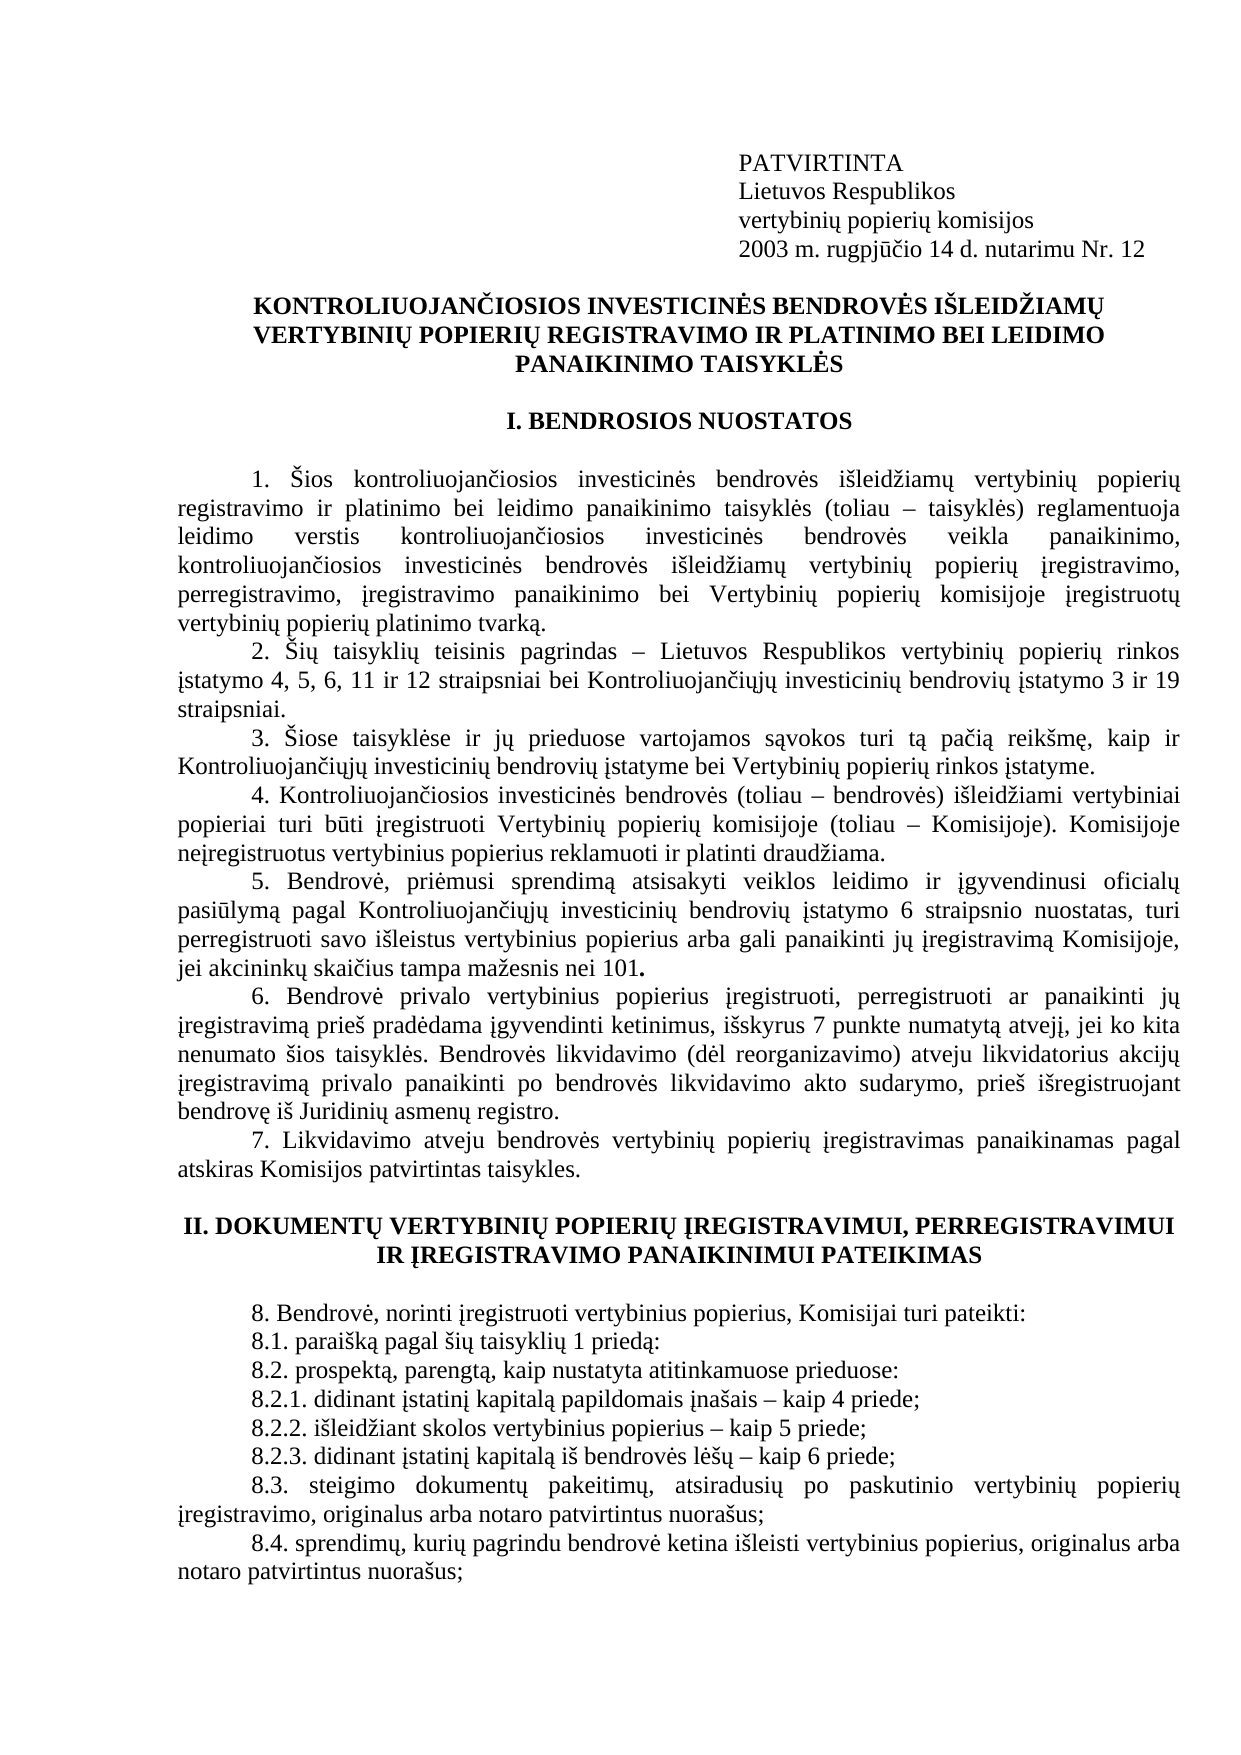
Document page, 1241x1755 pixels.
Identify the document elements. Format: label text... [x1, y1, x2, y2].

text II. DOKUMENTŲ VERTYBINIŲ POPIERIŲ ĮREGISTRAVIMUI, PERREGISTRAVIMUI IR ĮREGISTRAVIMO PANAIKINIMUI PATEIKIMAS [177, 1211, 1181, 1269]
text 5. Bendrovė, priėmusi sprendimą atsisakyti veiklos leidimo ir įgyvendinusi oficialų pasiūlymą pagal Kontroliuojančiųjų investicinių bendrovių įstatymo 6 straipsnio nuostatas, turi perregistruoti savo išleistus vertybinius popierius arba gali panaikinti jų įregistravimą Komisijoje, jei akcininkų skaičius tampa mažesnis nei 101. [177, 866, 1181, 981]
text 8.2.2. išleidžiant skolos vertybinius popierius – kaip 5 priede; [177, 1413, 1181, 1441]
text 8. Bendrovė, norinti įregistruoti vertybinius popierius, Komisijai turi pateikti: [177, 1298, 1181, 1326]
text KONTROLIUOJANČIOSIOS INVESTICINĖS BENDROVĖS IŠLEIDŽIAMŲ VERTYBINIŲ POPIERIŲ REGISTRAVIMO IR PLATINIMO BEI LEIDIMO PANAIKINIMO TAISYKLĖS [177, 291, 1181, 378]
text 8.3. steigimo dokumentų pakeitimų, atsiradusių po paskutinio vertybinių popierių įregistravimo, originalus arba notaro patvirtintus nuorašus; [177, 1470, 1181, 1528]
text 6. Bendrovė privalo vertybinius popierius įregistruoti, perregistruoti ar panaikinti jų įregistravimą prieš pradėdama įgyvendinti ketinimus, išskyrus 7 punkte numatytą atvejį, jei ko kita nenumato šios taisyklės. Bendrovės likvidavimo (dėl reorganizavimo) atveju likvidatorius akcijų įregistravimą privalo panaikinti po bendrovės likvidavimo akto sudarymo, prieš išregistruojant bendrovę iš Juridinių asmenų registro. [177, 981, 1181, 1125]
text 3. Šiose taisyklėse ir jų prieduose vartojamos sąvokos turi tą pačią reikšmę, kaip ir Kontroliuojančiųjų investicinių bendrovių įstatyme bei Vertybinių popierių rinkos įstatyme. [177, 723, 1181, 780]
text 8.2.3. didinant įstatinį kapitalą iš bendrovės lėšų – kaip 6 priede; [177, 1441, 1181, 1470]
text 4. Kontroliuojančiosios investicinės bendrovės (toliau – bendrovės) išleidžiami vertybiniai popieriai turi būti įregistruoti Vertybinių popierių komisijoje (toliau – Komisijoje). Komisijoje neįregistruotus vertybinius popierius reklamuoti ir platinti draudžiama. [177, 780, 1181, 866]
text 1. Šios kontroliuojančiosios investicinės bendrovės išleidžiamų vertybinių popierių registravimo ir platinimo bei leidimo panaikinimo taisyklės (toliau – taisyklės) reglamentuoja leidimo verstis kontroliuojančiosios investicinės bendrovės veikla panaikinimo, kontroliuojančiosios investicinės bendrovės išleidžiamų vertybinių popierių įregistravimo, perregistravimo, įregistravimo panaikinimo bei Vertybinių popierių komisijoje įregistruotų vertybinių popierių platinimo tvarką. [177, 464, 1181, 636]
text 8.4. sprendimų, kurių pagrindu bendrovė ketina išleisti vertybinius popierius, originalus arba notaro patvirtintus nuorašus; [177, 1528, 1181, 1585]
text 8.2.1. didinant įstatinį kapitalą papildomais įnašais – kaip 4 priede; [177, 1384, 1181, 1413]
text 8.1. paraišką pagal šių taisyklių 1 priedą: [177, 1326, 1181, 1355]
text 8.2. prospektą, parengtą, kaip nustatyta atitinkamuose prieduose: [177, 1355, 1181, 1384]
text Lietuvos Respublikos [177, 176, 1181, 205]
text 2003 m. rugpjūčio 14 d. nutarimu Nr. 12 [177, 234, 1181, 263]
text PATVIRTINTA [177, 148, 1181, 176]
text 7. Likvidavimo atveju bendrovės vertybinių popierių įregistravimas panaikinamas pagal atskiras Komisijos patvirtintas taisykles. [177, 1125, 1181, 1183]
text 2. Šių taisyklių teisinis pagrindas – Lietuvos Respublikos vertybinių popierių rinkos įstatymo 4, 5, 6, 11 ir 12 straipsniai bei Kontroliuojančiųjų investicinių bendrovių įstatymo 3 ir 19 straipsniai. [177, 636, 1181, 723]
text I. BENDROSIOS NUOSTATOS [177, 406, 1181, 435]
text vertybinių popierių komisijos [177, 205, 1181, 234]
